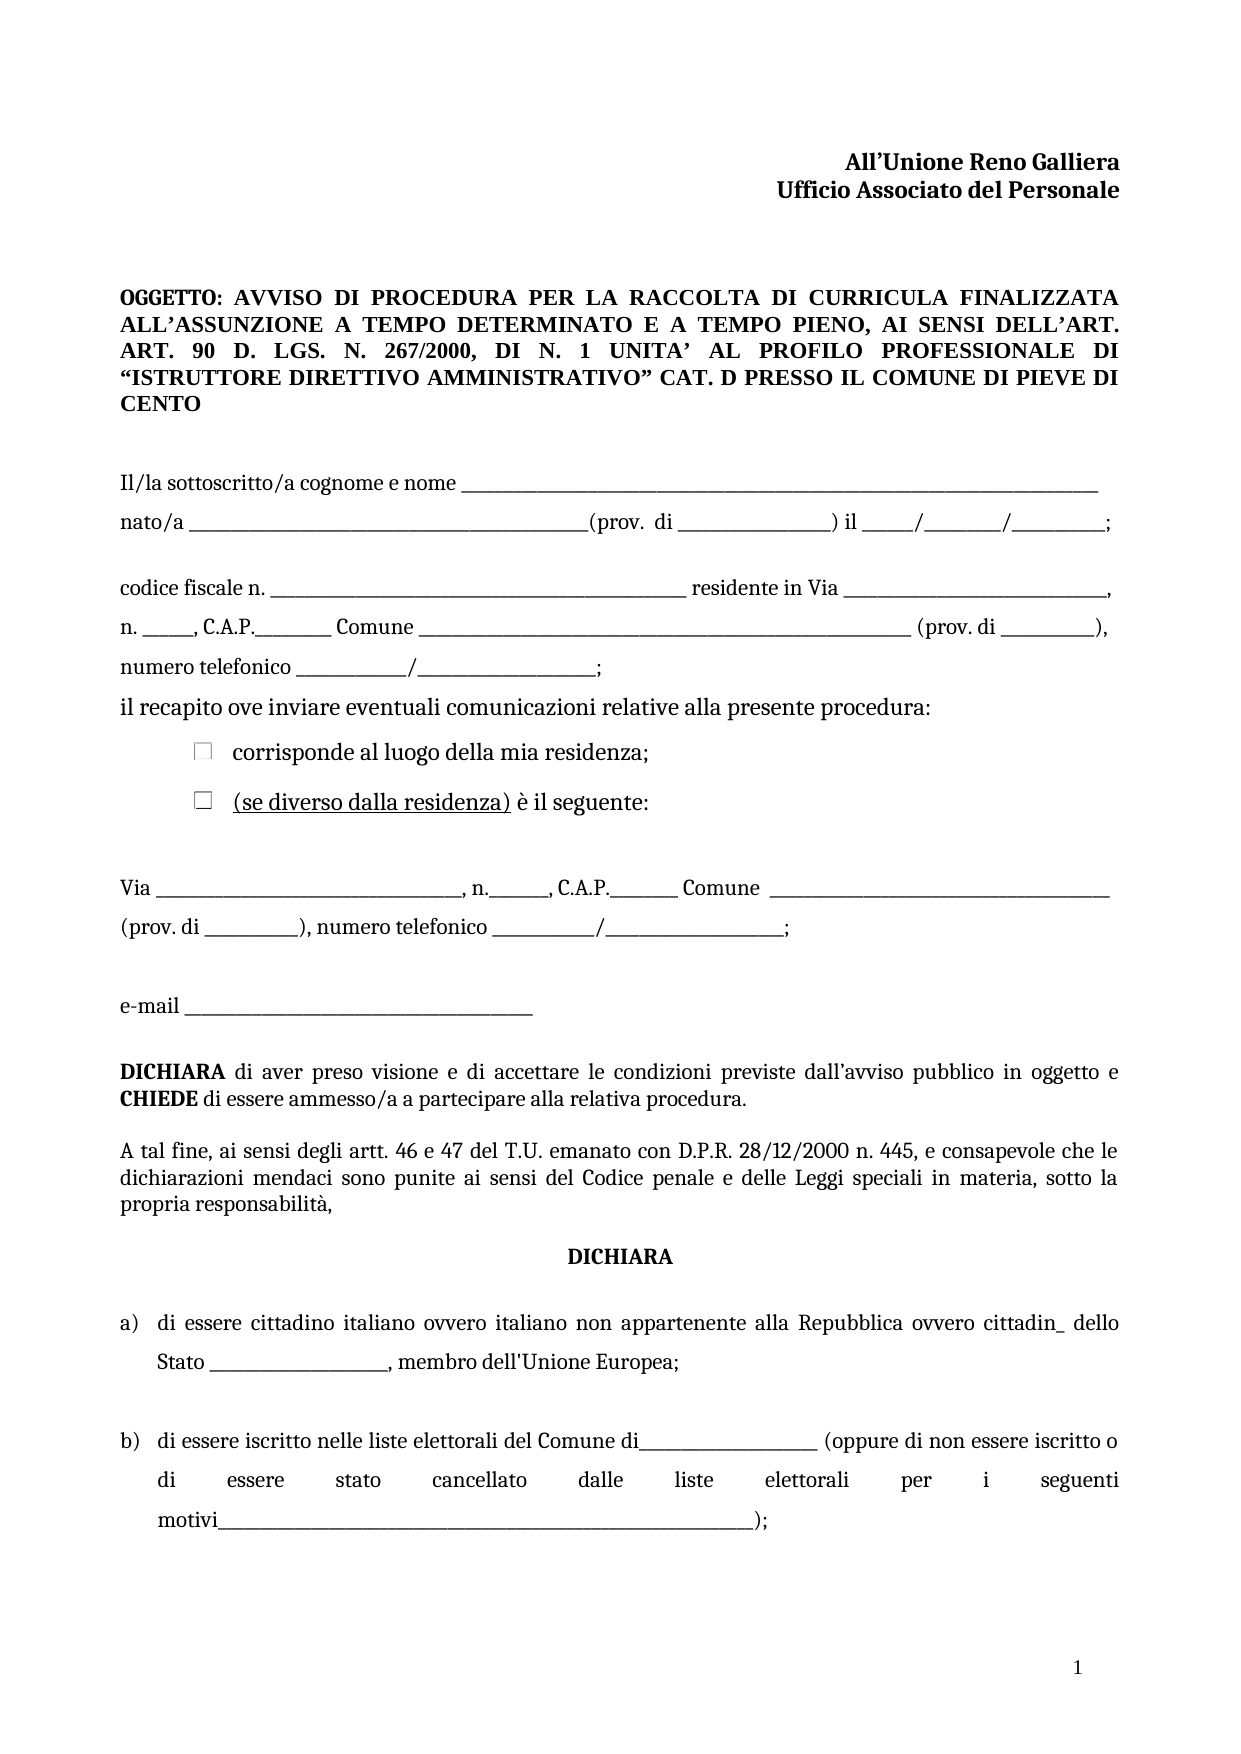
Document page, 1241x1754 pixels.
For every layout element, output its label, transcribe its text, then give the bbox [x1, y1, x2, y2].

text All’Unione Reno Galliera [149, 148, 1120, 176]
text DICHIARA [120, 1243, 1120, 1270]
text e-mail _________________________________________ [120, 993, 1120, 1019]
text Ufficio Associato del Personale [149, 176, 1120, 205]
text nato/a _______________________________________________(prov. di __________________) il ______/_________/___________; [120, 509, 1120, 535]
text (prov. di ___________), numero telefonico ____________/_____________________; [120, 914, 1120, 941]
text A tal fine, ai sensi degli artt. 46 e 47 del T.U. emanato con D.P.R. 28/12/2000 n. 445, e consapevole che le dichiarazioni mendaci sono punite ai sensi del Codice penale e delle Leggi speciali in materia, sotto la propria responsabilità, [120, 1138, 1120, 1217]
list di essere iscritto nelle liste elettorali del Comune di_____________________ (oppure di non essere iscritto o di essere stato cancellato dalle liste elettorali per i seguenti motivi_______________________________________________________________); [120, 1428, 1120, 1533]
text numero telefonico _____________/_____________________; [120, 654, 1120, 680]
text OGGETTO: AVVISO DI PROCEDURA PER LA RACCOLTA DI CURRICULA FINALIZZATA ALL’ASSUNZIONE A TEMPO DETERMINATO E A TEMPO PIENO, AI SENSI DELL’ART. ART. 90 D. LGS. N. 267/2000, DI N. 1 UNITA’ AL PROFILO PROFESSIONALE DI “ISTRUTTORE DIRETTIVO AMMINISTRATIVO” CAT. D PRESSO IL COMUNE DI PIEVE DI CENTO [120, 284, 1120, 417]
text DICHIARA di aver preso visione e di accettare le condizioni previste dall’avviso pubblico in oggetto e CHIEDE di essere ammesso/a a partecipare alla relativa procedura. [120, 1059, 1120, 1112]
list corrisponde al luogo della mia residenza; [195, 736, 1120, 769]
text Il/la sottoscritto/a cognome e nome ___________________________________________________________________________ [120, 469, 1120, 496]
text il recapito ove inviare eventuali comunicazioni relative alla presente procedura: [120, 693, 1120, 722]
text Via ____________________________________, n._______, C.A.P.________ Comune ________________________________________ [120, 875, 1120, 901]
text codice fiscale n. _________________________________________________ residente in Via _______________________________, [120, 575, 1120, 601]
list (se diverso dalla residenza) è il seguente: [195, 786, 1120, 819]
list di essere cittadino italiano ovvero italiano non appartenente alla Repubblica ovvero cittadin_ dello Stato _____________________, membro dell'Unione Europea; [120, 1309, 1120, 1375]
text n. ______, C.A.P._________ Comune __________________________________________________________ (prov. di ___________), [120, 614, 1120, 641]
